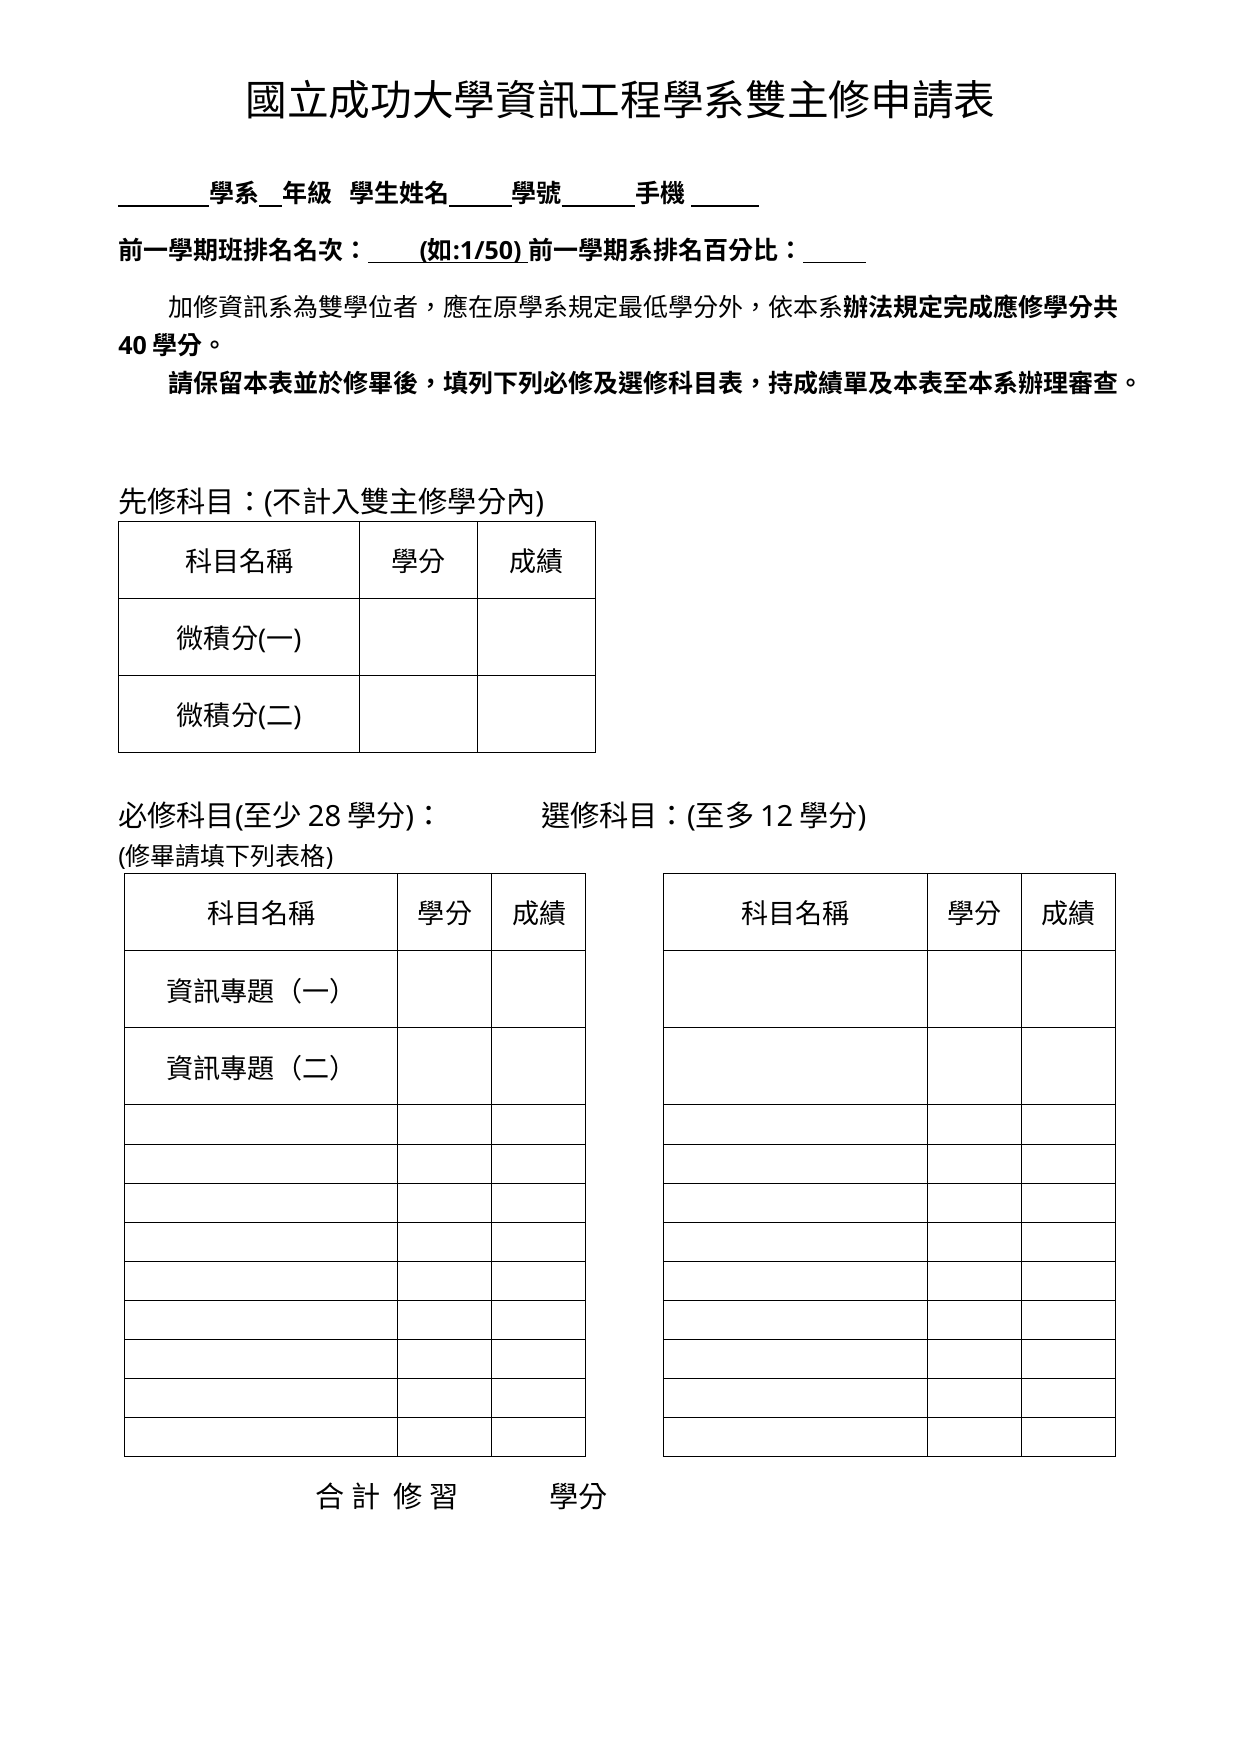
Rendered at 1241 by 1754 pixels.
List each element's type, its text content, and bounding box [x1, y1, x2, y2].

text 請保留本表並於修畢後，填列下列必修及選修科目表，持成績單及本表至本系辦理審查。 [118, 363, 1122, 439]
table_cell [398, 1301, 491, 1339]
table_cell [664, 1418, 927, 1456]
table_cell [928, 1262, 1021, 1300]
table_cell [398, 1262, 491, 1300]
table_cell [492, 1301, 585, 1339]
table_cell [928, 1223, 1021, 1261]
table_cell [398, 1379, 491, 1417]
table_cell [586, 950, 663, 1027]
table_cell [928, 1105, 1021, 1143]
table_cell [125, 1105, 397, 1143]
table_cell [586, 1261, 663, 1300]
table_cell [398, 1028, 491, 1104]
text 合 計 修 習 學分 [118, 1457, 1122, 1533]
table_header 科目名稱 [664, 874, 927, 950]
table_cell [398, 1418, 491, 1456]
table_cell [492, 1340, 585, 1378]
table_cell [492, 1145, 585, 1182]
table_cell [398, 1340, 491, 1378]
table_cell [664, 1223, 927, 1261]
text 先修科目：(不計入雙主修學分內) [118, 478, 1122, 521]
table_cell [586, 1300, 663, 1339]
table_cell [928, 1028, 1021, 1104]
table_cell [928, 1184, 1021, 1222]
table_cell [492, 1262, 585, 1300]
table_header 科目名稱 [125, 874, 397, 950]
table_cell [125, 1379, 397, 1417]
table_cell [125, 1301, 397, 1339]
table_cell [125, 1418, 397, 1456]
table_header 成績 [478, 522, 595, 598]
table_cell [492, 1184, 585, 1222]
table_header [586, 873, 663, 950]
table_cell [125, 1223, 397, 1261]
table_header 學分 [928, 874, 1021, 950]
text 必修科目(至少28學分)： 選修科目：(至多12學分) [118, 793, 1122, 835]
table_cell [1022, 1028, 1115, 1104]
table_cell [1022, 1418, 1115, 1456]
table_cell [125, 1184, 397, 1222]
table_cell [664, 1145, 927, 1182]
table_cell [1022, 1262, 1115, 1300]
table_cell [664, 1301, 927, 1339]
table_cell [586, 1417, 663, 1456]
table_cell [664, 1379, 927, 1417]
text 國立成功大學資訊工程學系雙主修申請表 [118, 59, 1122, 136]
table_cell [664, 1184, 927, 1222]
text 前一學期班排名名次： (如:1/50) 前一學期系排名百分比： [118, 230, 1122, 268]
table_cell [478, 599, 595, 675]
table_cell [360, 676, 477, 752]
table_cell [1022, 1184, 1115, 1222]
table_cell 微積分(一) [119, 599, 359, 675]
table_header 成績 [1022, 874, 1115, 950]
table_cell [664, 1262, 927, 1300]
table_cell [1022, 1301, 1115, 1339]
table_cell [492, 1105, 585, 1143]
table_cell [664, 1340, 927, 1378]
table_cell [1022, 1145, 1115, 1182]
table_cell [664, 951, 927, 1027]
table_cell [586, 1378, 663, 1417]
table_header 學分 [360, 522, 477, 598]
table_cell [1022, 1105, 1115, 1143]
table_cell 微積分(二) [119, 676, 359, 752]
table_cell [586, 1339, 663, 1378]
table_cell [360, 599, 477, 675]
table_cell [492, 1223, 585, 1261]
table_cell [492, 1379, 585, 1417]
table_cell [664, 1028, 927, 1104]
table_header 科目名稱 [119, 522, 359, 598]
table_cell [586, 1104, 663, 1143]
table_cell [1022, 1340, 1115, 1378]
table_cell [928, 1145, 1021, 1182]
table_cell [1022, 1379, 1115, 1417]
table_cell [586, 1027, 663, 1104]
table_cell [125, 1262, 397, 1300]
table_cell [398, 1145, 491, 1182]
table_cell [125, 1145, 397, 1182]
table_cell 資訊專題（一） [125, 951, 397, 1027]
table_cell [398, 1223, 491, 1261]
table_cell [928, 1340, 1021, 1378]
text 學系 年級 學生姓名 學號 手機 [118, 173, 1122, 211]
table_cell [398, 1184, 491, 1222]
text 加修資訊系為雙學位者，應在原學系規定最低學分外，依本系辦法規定完成應修學分共40學分。 [118, 287, 1122, 363]
table_cell [664, 1105, 927, 1143]
table_cell [398, 1105, 491, 1143]
text (修畢請填下列表格) [118, 835, 1122, 873]
table_cell [928, 1301, 1021, 1339]
table_cell [586, 1144, 663, 1182]
table_header 學分 [398, 874, 491, 950]
table_cell [125, 1340, 397, 1378]
table_cell [492, 1028, 585, 1104]
table_cell [1022, 1223, 1115, 1261]
table_cell 資訊專題（二） [125, 1028, 397, 1104]
table_cell [586, 1222, 663, 1261]
table_cell [1022, 951, 1115, 1027]
table_cell [586, 1183, 663, 1222]
table_cell [492, 951, 585, 1027]
table_cell [928, 951, 1021, 1027]
table_cell [928, 1379, 1021, 1417]
table_cell [398, 951, 491, 1027]
table_cell [492, 1418, 585, 1456]
table_cell [928, 1418, 1021, 1456]
table_header 成績 [492, 874, 585, 950]
table_cell [478, 676, 595, 752]
